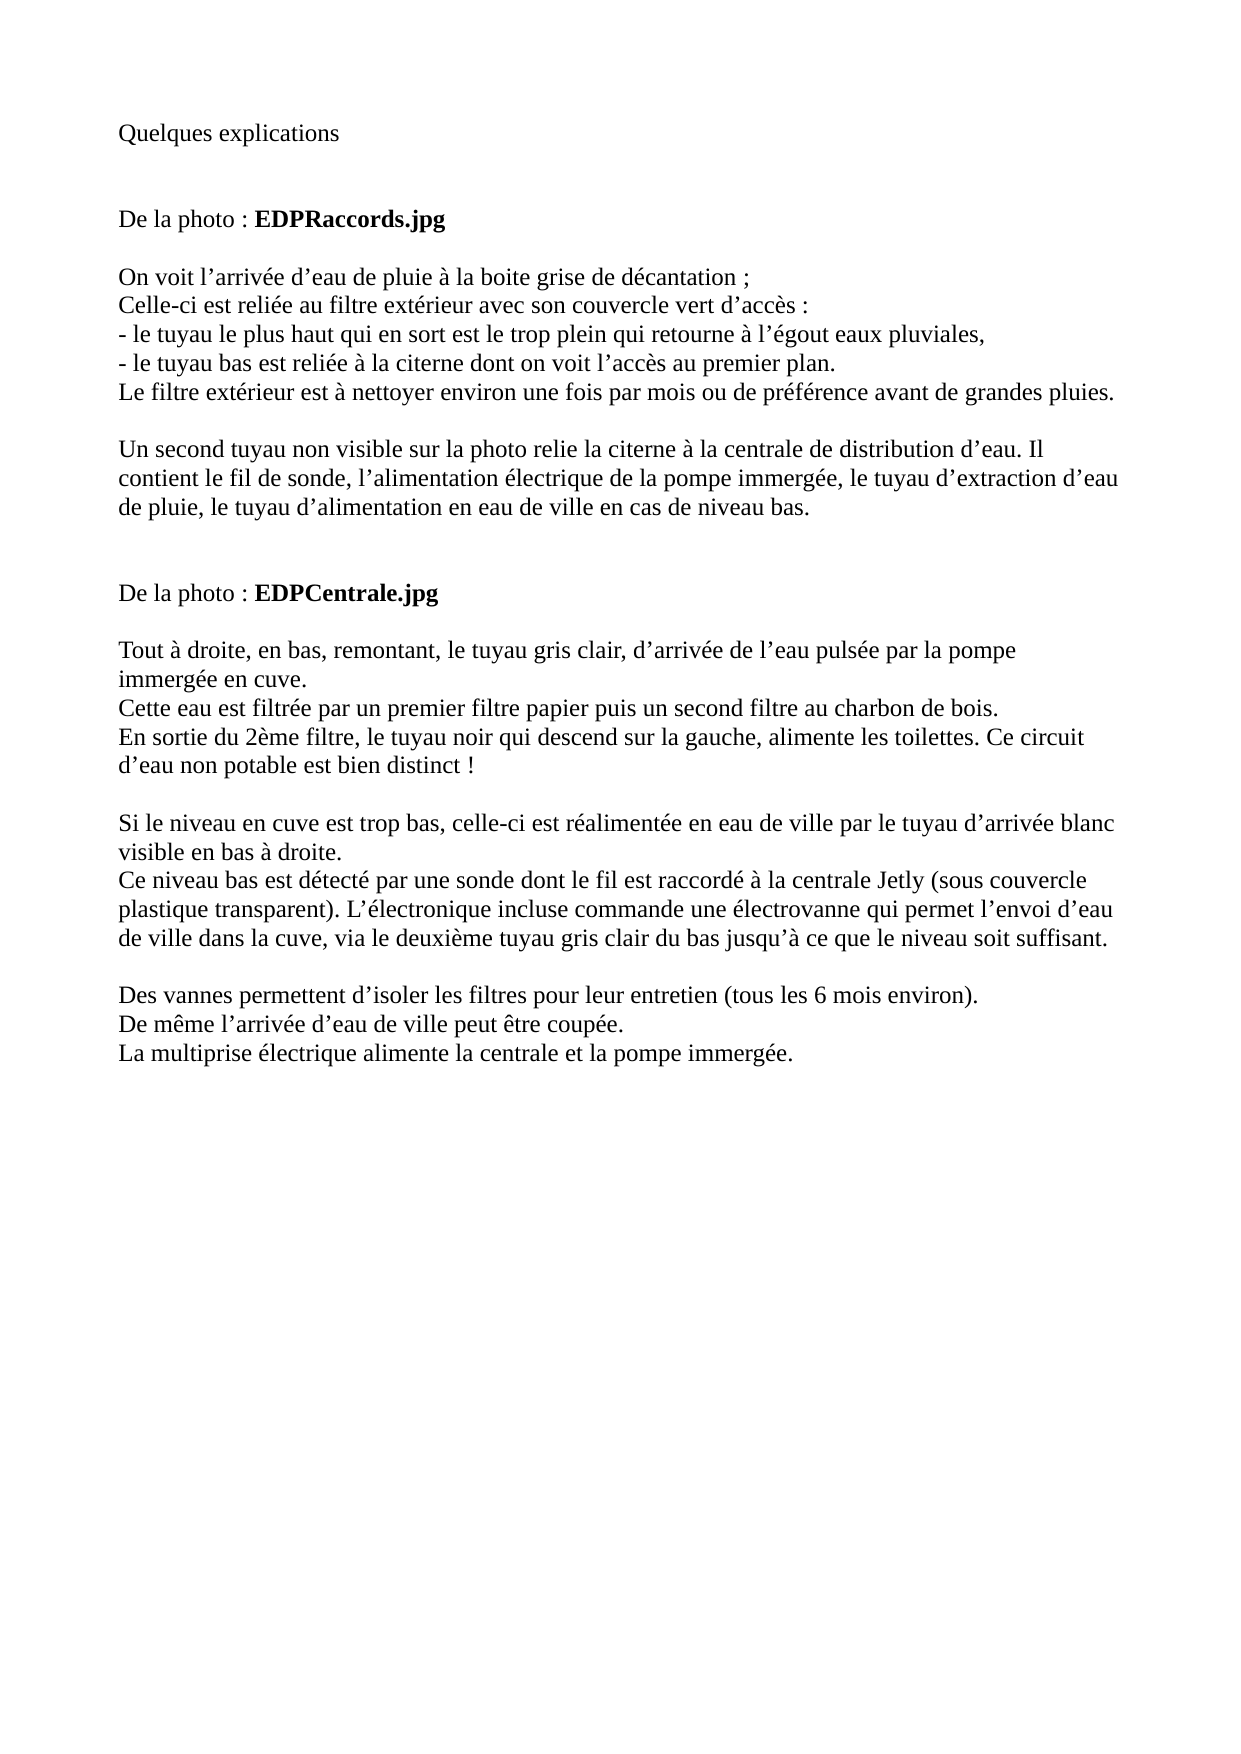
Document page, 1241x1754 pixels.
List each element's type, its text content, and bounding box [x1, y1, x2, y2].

text De la photo : EDPRaccords.jpg [118, 204, 1122, 233]
text - le tuyau bas est reliée à la citerne dont on voit l’accès au premier plan. [118, 348, 1122, 377]
text Cette eau est filtrée par un premier filtre papier puis un second filtre au charbon de bois. [118, 693, 1122, 722]
text Des vannes permettent d’isoler les filtres pour leur entretien (tous les 6 mois environ). [118, 981, 1122, 1009]
text Tout à droite, en bas, remontant, le tuyau gris clair, d’arrivée de l’eau pulsée par la pompe immergée en cuve. [118, 636, 1122, 693]
text Si le niveau en cuve est trop bas, celle-ci est réalimentée en eau de ville par le tuyau d’arrivée blanc visible en bas à droite. [118, 808, 1122, 866]
text Celle-ci est reliée au filtre extérieur avec son couvercle vert d’accès : [118, 291, 1122, 319]
text De même l’arrivée d’eau de ville peut être coupée. [118, 1009, 1122, 1038]
text En sortie du 2ème filtre, le tuyau noir qui descend sur la gauche, alimente les toilettes. Ce circuit d’eau non potable est bien distinct ! [118, 722, 1122, 779]
text - le tuyau le plus haut qui en sort est le trop plein qui retourne à l’égout eaux pluviales, [118, 319, 1122, 348]
text Ce niveau bas est détecté par une sonde dont le fil est raccordé à la centrale Jetly (sous couvercle plastique transparent). L’électronique incluse commande une électrovanne qui permet l’envoi d’eau de ville dans la cuve, via le deuxième tuyau gris clair du bas jusqu’à ce que le niveau soit suffisant. [118, 866, 1122, 952]
text On voit l’arrivée d’eau de pluie à la boite grise de décantation ; [118, 262, 1122, 291]
text Le filtre extérieur est à nettoyer environ une fois par mois ou de préférence avant de grandes pluies. [118, 377, 1122, 406]
text De la photo : EDPCentrale.jpg [118, 578, 1122, 607]
text Un second tuyau non visible sur la photo relie la citerne à la centrale de distribution d’eau. Il contient le fil de sonde, l’alimentation électrique de la pompe immergée, le tuyau d’extraction d’eau de pluie, le tuyau d’alimentation en eau de ville en cas de niveau bas. [118, 434, 1122, 521]
text Quelques explications [118, 118, 1122, 147]
text La multiprise électrique alimente la centrale et la pompe immergée. [118, 1038, 1122, 1067]
